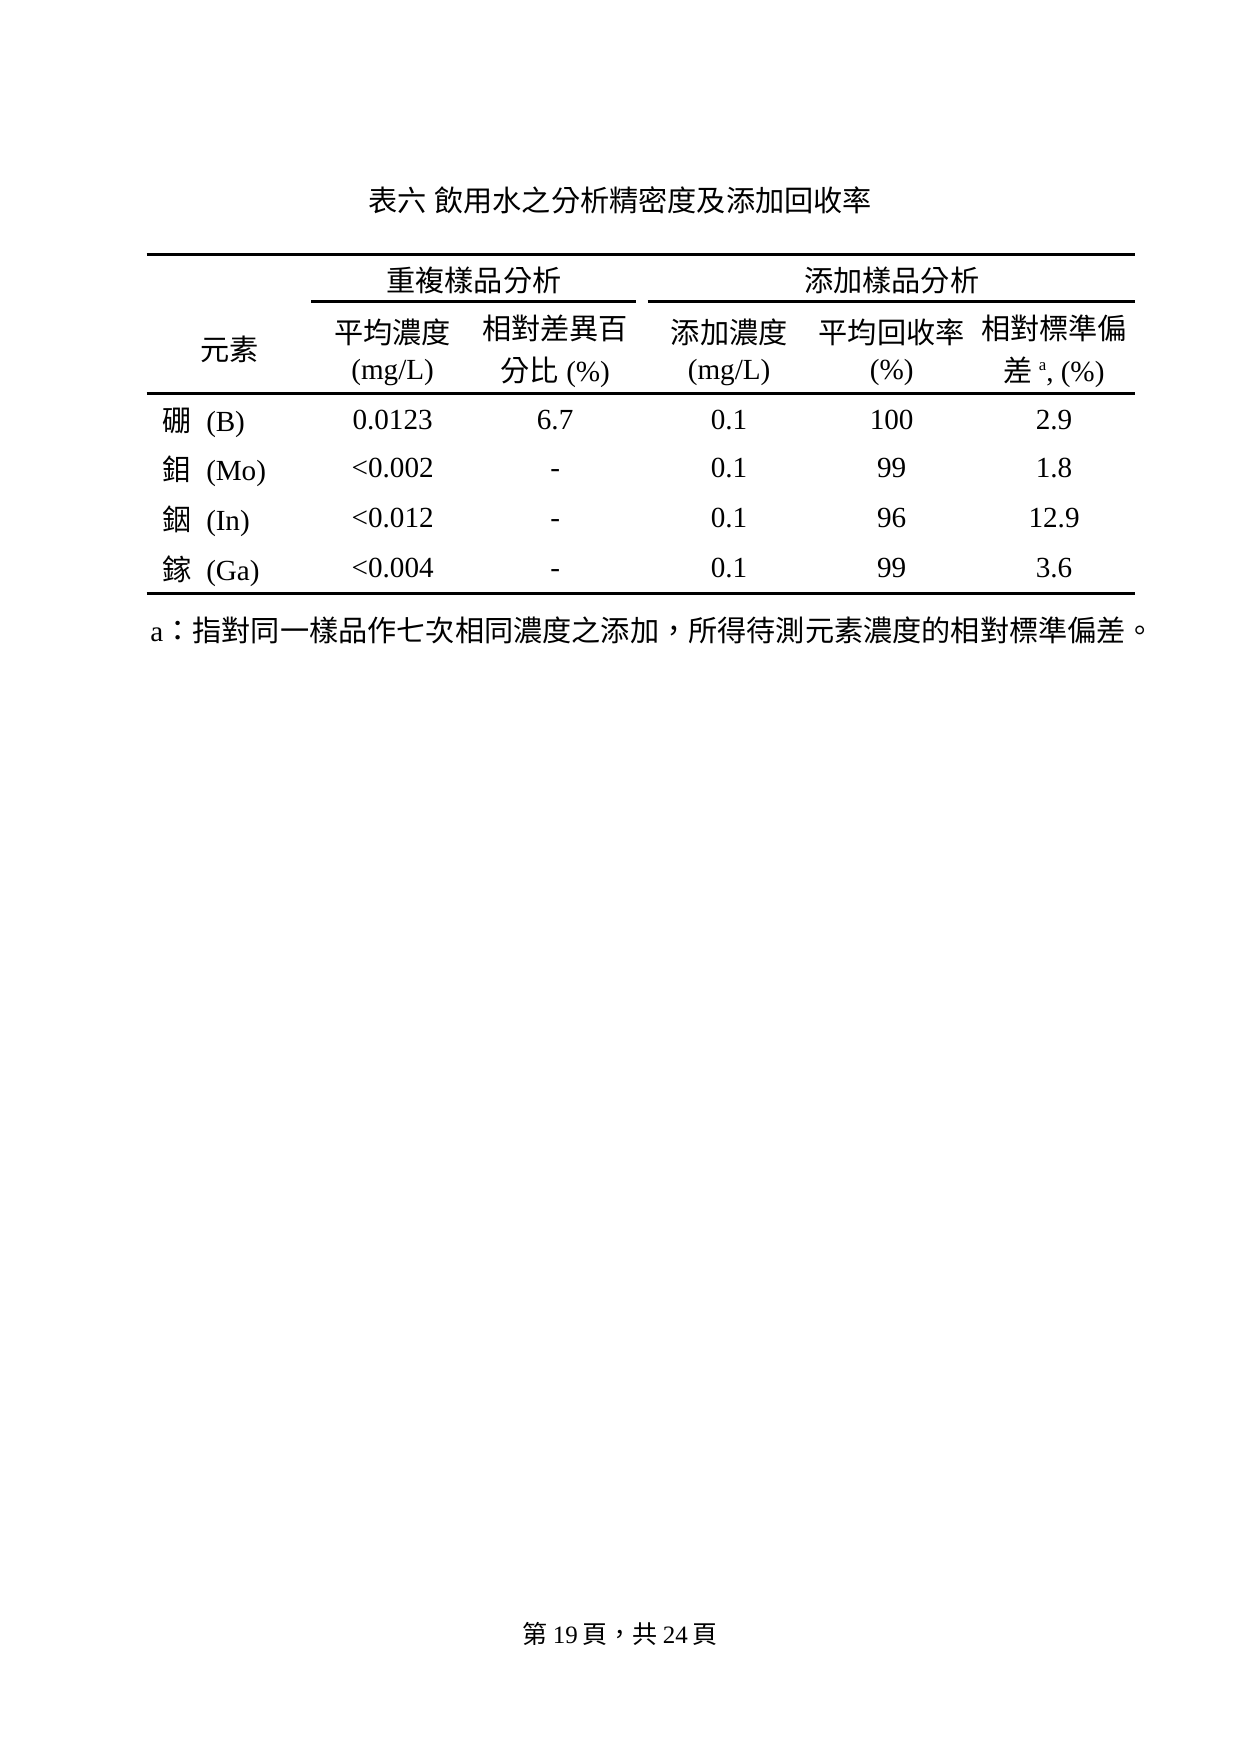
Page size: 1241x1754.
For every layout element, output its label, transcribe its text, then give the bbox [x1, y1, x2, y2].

table_header [147, 256, 311, 299]
table_cell 0.1 [648, 442, 810, 492]
table_cell 銦 (In) [147, 492, 311, 542]
table_cell 平均濃度 (mg/L) [311, 303, 474, 392]
table_header 添加樣品分析 [648, 256, 1135, 299]
table_cell 硼 (B) [147, 395, 311, 442]
table_cell 2.9 [973, 395, 1135, 442]
table_cell 0.1 [648, 395, 810, 442]
table_cell 0.1 [648, 492, 810, 542]
table_cell <0.012 [311, 492, 474, 542]
table_cell - [474, 442, 636, 492]
table_cell 0.1 [648, 542, 810, 592]
table_cell 添加濃度 (mg/L) [648, 303, 810, 392]
table_cell 99 [810, 542, 973, 592]
table_cell - [474, 542, 636, 592]
table_cell 平均回收率 (%) [810, 303, 973, 392]
table_cell 12.9 [973, 492, 1135, 542]
table_cell [636, 542, 648, 592]
table_cell [636, 300, 648, 392]
table_cell [636, 442, 648, 492]
table_cell [636, 395, 648, 442]
table_header 重複樣品分析 [311, 256, 636, 299]
table_cell 3.6 [973, 542, 1135, 592]
table_cell <0.002 [311, 442, 474, 492]
text a：指對同一樣品作七次相同濃度之添加，所得待測元素濃度的相對標準偏差。 [148, 607, 1128, 650]
table_cell 鎵 (Ga) [147, 542, 311, 592]
table_cell 元素 [147, 300, 311, 392]
table_cell 相對差異百分比 (%) [474, 303, 636, 392]
table_cell - [474, 492, 636, 542]
table_cell 99 [810, 442, 973, 492]
table_cell 鉬 (Mo) [147, 442, 311, 492]
table_header [636, 256, 648, 299]
table_cell <0.004 [311, 542, 474, 592]
table_cell 100 [810, 395, 973, 442]
table_cell 相對標準偏差a, (%) [973, 303, 1135, 392]
table_cell 96 [810, 492, 973, 542]
table_cell 0.0123 [311, 395, 474, 442]
table_cell [636, 492, 648, 542]
table_cell 1.8 [973, 442, 1135, 492]
table_cell 6.7 [474, 395, 636, 442]
text 表六 飲用水之分析精密度及添加回收率 [148, 177, 1093, 219]
